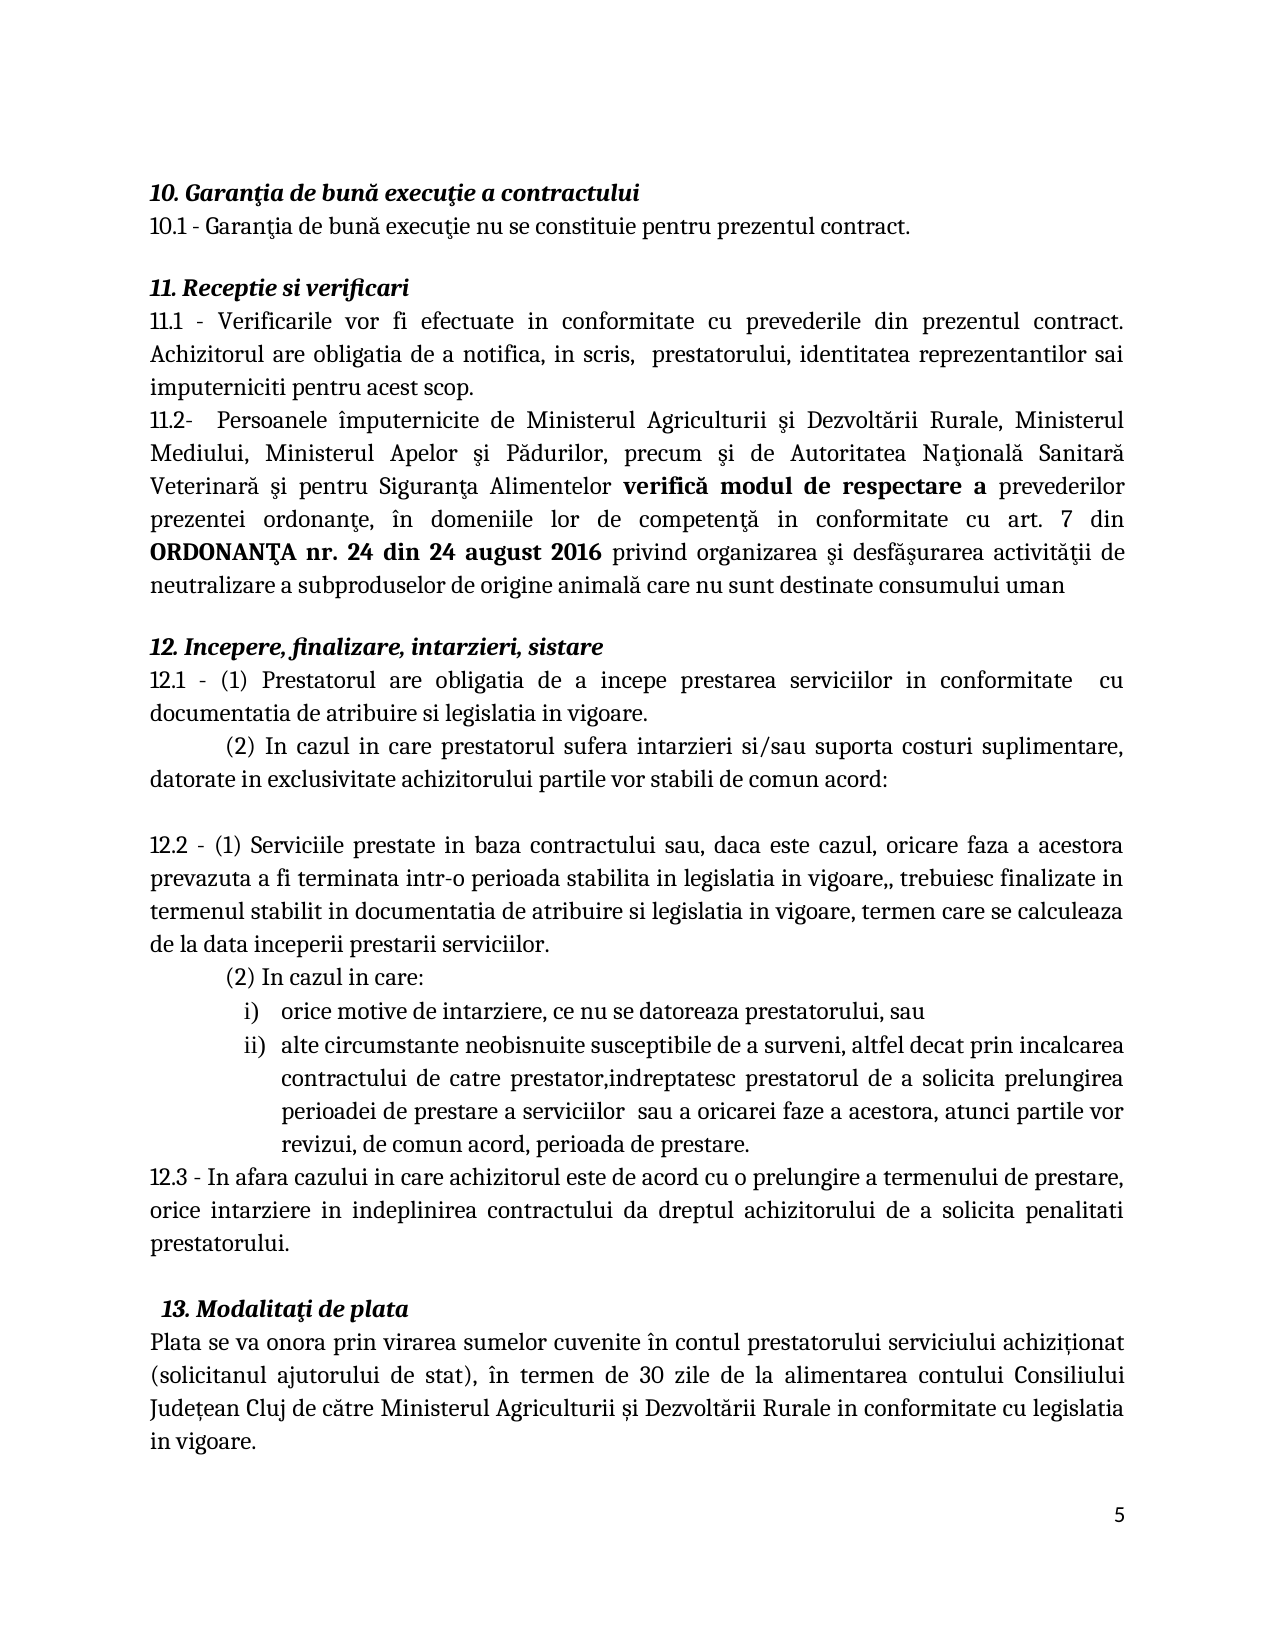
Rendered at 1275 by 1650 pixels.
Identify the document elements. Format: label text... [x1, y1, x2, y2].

text (2) In cazul in care prestatorul sufera intarzieri si/sau suporta costuri suplimentare, datorate in exclusivitate achizitorului partile vor stabili de comun acord: [150, 732, 1125, 793]
text 12.1 - (1) Prestatorul are obligatia de a incepe prestarea serviciilor in conformitate cu documentatia de atribuire si legislatia in vigoare. [150, 666, 1125, 727]
text 10.1 - Garanţia de bună execuţie nu se constituie pentru prezentul contract. [150, 212, 1122, 241]
list alte circumstante neobisnuite susceptibile de a surveni, altfel decat prin incalcarea contractului de catre prestator,indreptatesc prestatorul de a solicita prelungirea perioadei de prestare a serviciilor sau a oricarei faze a acestora, atunci partile vor revizui, de comun acord, perioada de prestare. [244, 1030, 1125, 1158]
text 11.2- Persoanele împuternicite de Ministerul Agriculturii şi Dezvoltării Rurale, Ministerul Mediului, Ministerul Apelor şi Pădurilor, precum şi de Autoritatea Naţională Sanitară Veterinară şi pentru Siguranţa Alimentelor verifică modul de respectare a prevederilor prezentei ordonanţe, în domeniile lor de competenţă in conformitate cu art. 7 din ORDONANŢA nr. 24 din 24 august 2016 privind organizarea şi desfăşurarea activităţii de neutralizare a subproduselor de origine animală care nu sunt destinate consumului uman [150, 406, 1125, 599]
text (2) In cazul in care: [150, 963, 1125, 991]
text 13. Modalitaţi de plata [150, 1295, 1125, 1323]
text 11. Receptie si verificari [150, 273, 1125, 302]
text 11.1 - Verificarile vor fi efectuate in conformitate cu prevederile din prezentul contract. Achizitorul are obligatia de a notifica, in scris, prestatorului, identitatea reprezentantilor sai imputerniciti pentru acest scop. [150, 307, 1125, 401]
text 12. Incepere, finalizare, intarzieri, sistare [150, 632, 1125, 661]
text Plata se va onora prin virarea sumelor cuvenite în contul prestatorului serviciului achiziționat (solicitanul ajutorului de stat), în termen de 30 zile de la alimentarea contului Consiliului Județean Cluj de către Ministerul Agriculturii şi Dezvoltării Rurale in conformitate cu legislatia in vigoare. [150, 1328, 1125, 1456]
text 12.3 - In afara cazului in care achizitorul este de acord cu o prelungire a termenului de prestare, orice intarziere in indeplinirea contractului da dreptul achizitorului de a solicita penalitati prestatorului. [150, 1163, 1125, 1257]
text 10. Garanţia de bună execuţie a contractului [150, 179, 1125, 207]
text 12.2 - (1) Serviciile prestate in baza contractului sau, daca este cazul, oricare faza a acestora prevazuta a fi terminata intr-o perioada stabilita in legislatia in vigoare,, trebuiesc finalizate in termenul stabilit in documentatia de atribuire si legislatia in vigoare, termen care se calculeaza de la data inceperii prestarii serviciilor. [150, 831, 1125, 958]
list orice motive de intarziere, ce nu se datoreaza prestatorului, sau [244, 996, 1125, 1025]
